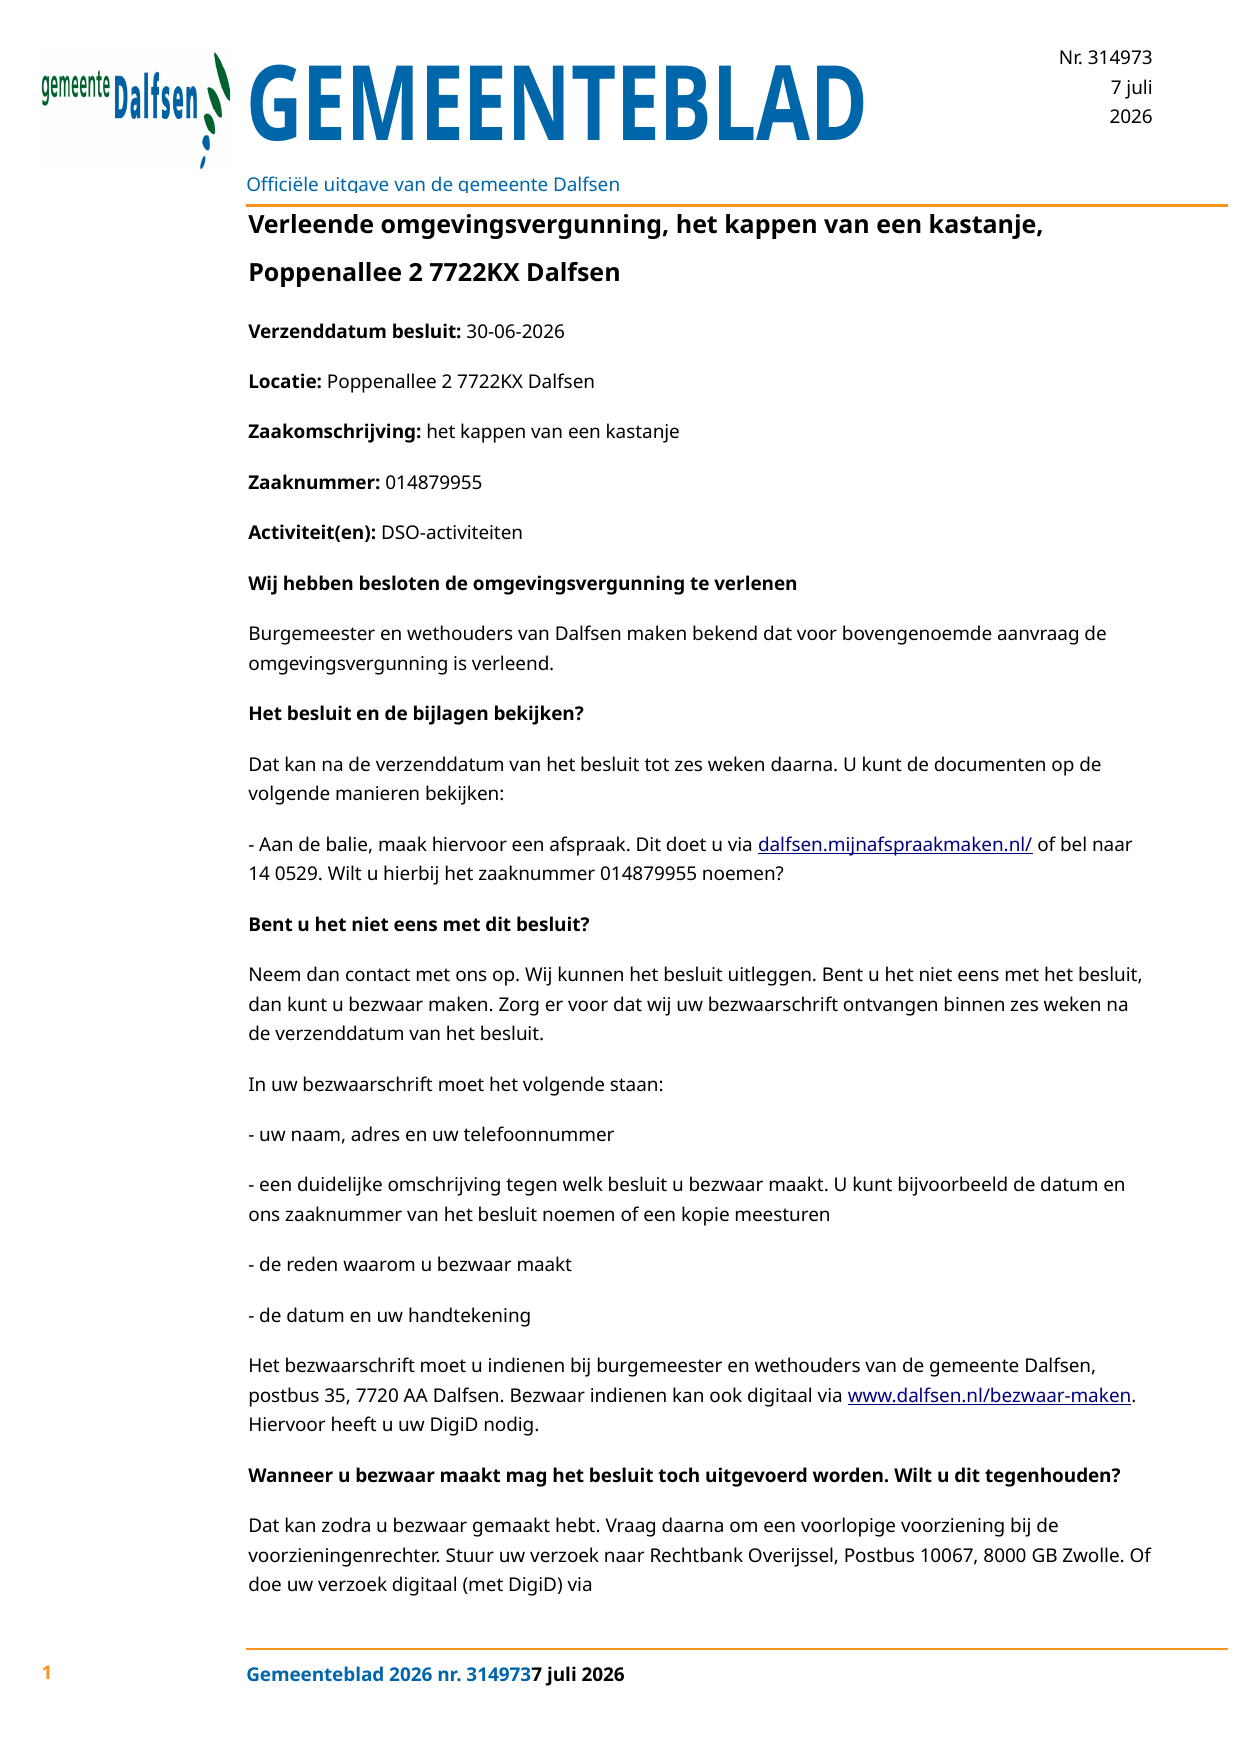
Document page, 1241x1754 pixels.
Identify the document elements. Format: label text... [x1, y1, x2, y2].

text Activiteit(en): DSO-activiteiten [248, 519, 1152, 545]
text Verzenddatum besluit: 30-06-2026 [248, 318, 1152, 344]
text Verleende omgevingsvergunning, het kappen van een kastanje, Poppenallee 2 7722KX Dalfsen [248, 207, 1152, 288]
text - een duidelijke omschrijving tegen welk besluit u bezwaar maakt. U kunt bijvoorbeeld de datum en ons zaaknummer van het besluit noemen of een kopie meesturen [248, 1172, 1152, 1227]
text Dat kan na de verzenddatum van het besluit tot zes weken daarna. U kunt de documenten op de volgende manieren bekijken: [248, 751, 1152, 806]
text - de datum en uw handtekening [248, 1302, 1152, 1328]
text Locatie: Poppenallee 2 7722KX Dalfsen [248, 368, 1152, 394]
text Het besluit en de bijlagen bekijken? [248, 700, 1152, 726]
picture [41, 47, 231, 172]
text Burgemeester en wethouders van Dalfsen maken bekend dat voor bovengenoemde aanvraag de omgevingsvergunning is verleend. [248, 620, 1152, 676]
text Bent u het niet eens met dit besluit? [248, 911, 1152, 937]
text Wanneer u bezwaar maakt mag het besluit toch uitgevoerd worden. Wilt u dit tegenhouden? [248, 1462, 1152, 1488]
text Zaakomschrijving: het kappen van een kastanje [248, 419, 1152, 444]
text - Aan de balie, maak hiervoor een afspraak. Dit doet u via dalfsen.mijnafspraakmaken.nl/ of bel naar 14 0529. Wilt u hierbij het zaaknummer 014879955 noemen? [248, 831, 1152, 886]
text Dat kan zodra u bezwaar gemaakt hebt. Vraag daarna om een voorlopige voorziening bij de voorzieningenrechter. Stuur uw verzoek naar Rechtbank Overijssel, Postbus 10067, 8000 GB Zwolle. Of doe uw verzoek digitaal (met DigiD) via [248, 1512, 1152, 1597]
text Wij hebben besloten de omgevingsvergunning te verlenen [248, 570, 1152, 596]
text Zaaknummer: 014879955 [248, 469, 1152, 495]
text In uw bezwaarschrift moet het volgende staan: [248, 1071, 1152, 1097]
text Het bezwaarschrift moet u indienen bij burgemeester en wethouders van de gemeente Dalfsen, postbus 35, 7720 AA Dalfsen. Bezwaar indienen kan ook digitaal via www.dalfsen.nl/bezwaar-maken. Hiervoor heeft u uw DigiD nodig. [248, 1352, 1152, 1437]
text - uw naam, adres en uw telefoonnummer [248, 1121, 1152, 1147]
text - de reden waarom u bezwaar maakt [248, 1252, 1152, 1277]
text Neem dan contact met ons op. Wij kunnen het besluit uitleggen. Bent u het niet eens met het besluit, dan kunt u bezwaar maken. Zorg er voor dat wij uw bezwaarschrift ontvangen binnen zes weken na de verzenddatum van het besluit. [248, 961, 1152, 1046]
